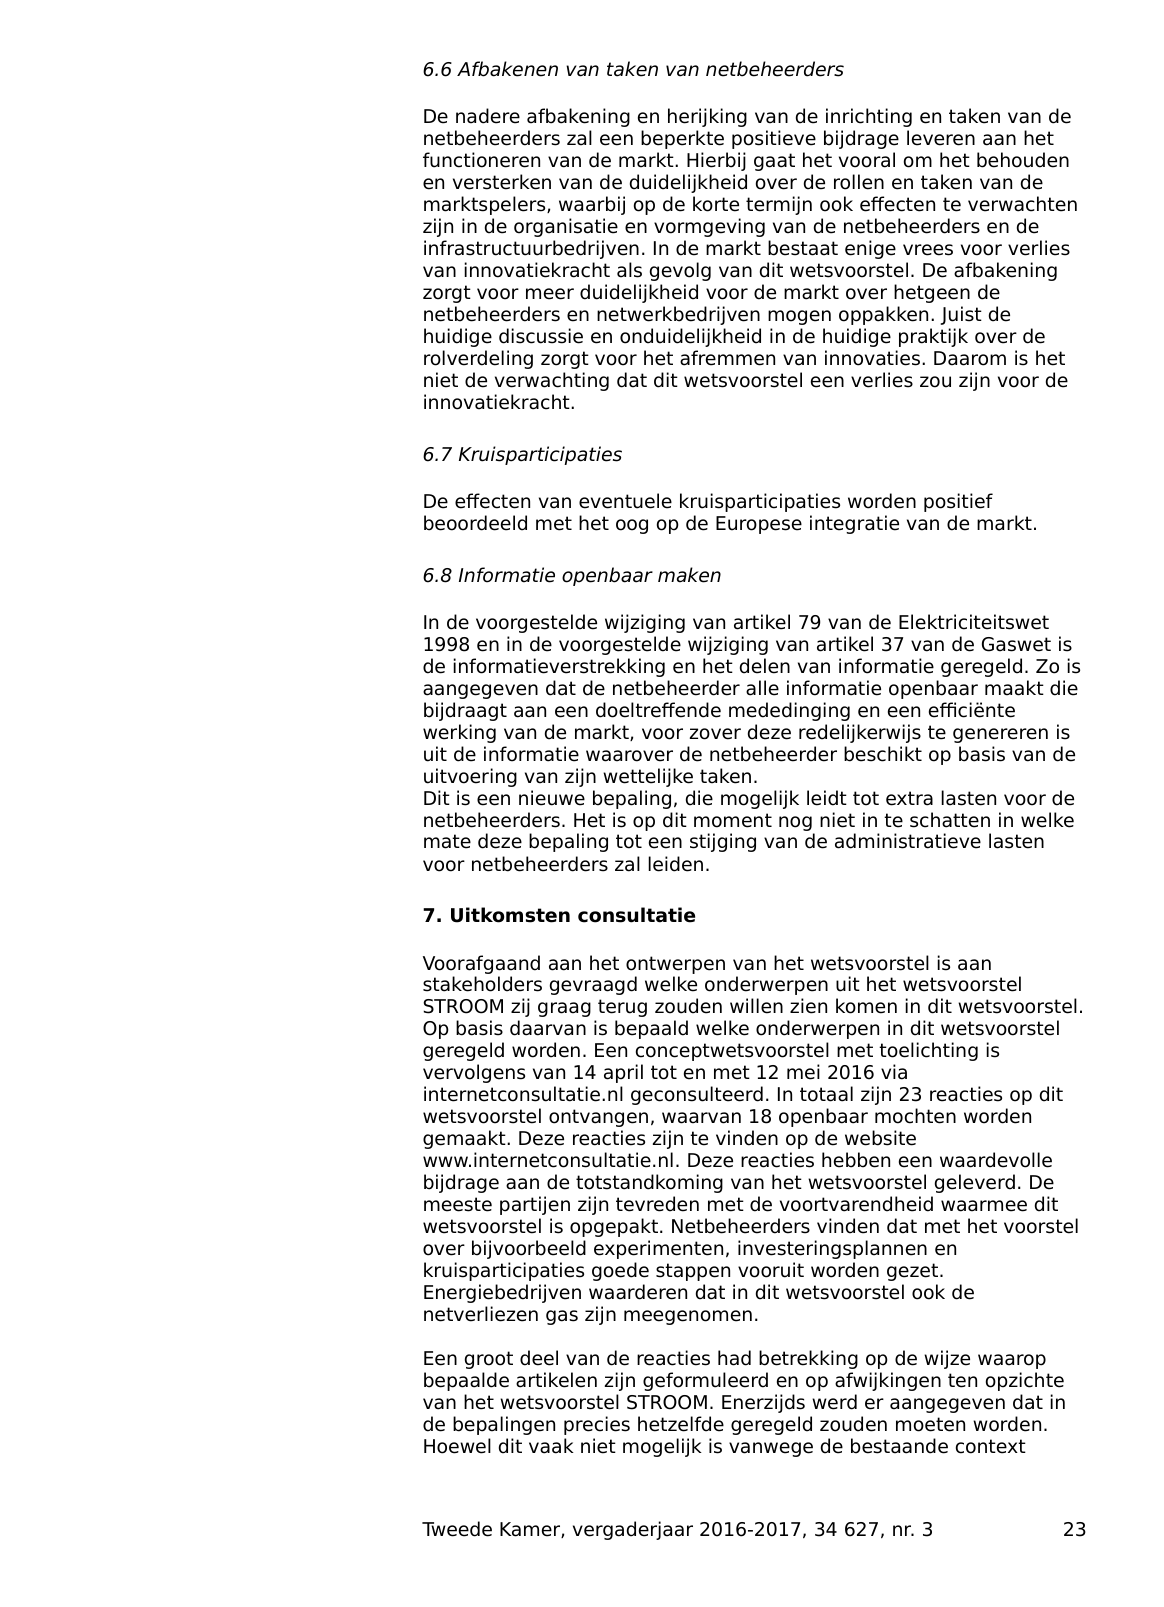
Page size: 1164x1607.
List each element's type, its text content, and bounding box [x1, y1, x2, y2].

subtitle 6.6 Afbakenen van taken van netbeheerders [422, 59, 1087, 81]
text Voorafgaand aan het ontwerpen van het wetsvoorstel is aan stakeholders gevraagd welke onderwerpen uit het wetsvoorstel STROOM zij graag terug zouden willen zien komen in dit wetsvoorstel. Op basis daarvan is bepaald welke onderwerpen in dit wetsvoorstel geregeld worden. Een conceptwetsvoorstel met toelichting is vervolgens van 14 april tot en met 12 mei 2016 via internetconsultatie.nl geconsulteerd. In totaal zijn 23 reacties op dit wetsvoorstel ontvangen, waarvan 18 openbaar mochten worden gemaakt. Deze reacties zijn te vinden op de website www.internetconsultatie.nl. Deze reacties hebben een waardevolle bijdrage aan de totstandkoming van het wetsvoorstel geleverd. De meeste partijen zijn tevreden met de voortvarendheid waarmee dit wetsvoorstel is opgepakt. Netbeheerders vinden dat met het voorstel over bijvoorbeeld experimenten, investeringsplannen en kruisparticipaties goede stappen vooruit worden gezet. Energiebedrijven waarderen dat in dit wetsvoorstel ook de netverliezen gas zijn meegenomen. [422, 952, 1087, 1326]
text Een groot deel van de reacties had betrekking op de wijze waarop bepaalde artikelen zijn geformuleerd en op afwijkingen ten opzichte van het wetsvoorstel STROOM. Enerzijds werd er aangegeven dat in de bepalingen precies hetzelfde geregeld zouden moeten worden. Hoewel dit vaak niet mogelijk is vanwege de bestaande context [422, 1348, 1087, 1458]
text In de voorgestelde wijziging van artikel 79 van de Elektriciteitswet 1998 en in de voorgestelde wijziging van artikel 37 van de Gaswet is de informatieverstrekking en het delen van informatie geregeld. Zo is aangegeven dat de netbeheerder alle informatie openbaar maakt die bijdraagt aan een doeltreffende mededinging en een efficiënte werking van de markt, voor zover deze redelijkerwijs te genereren is uit de informatie waarover de netbeheerder beschikt op basis van de uitvoering van zijn wettelijke taken. [422, 612, 1087, 787]
text De nadere afbakening en herijking van de inrichting en taken van de netbeheerders zal een beperkte positieve bijdrage leveren aan het functioneren van de markt. Hierbij gaat het vooral om het behouden en versterken van de duidelijkheid over de rollen en taken van de marktspelers, waarbij op de korte termijn ook effecten te verwachten zijn in de organisatie en vormgeving van de netbeheerders en de infrastructuurbedrijven. In de markt bestaat enige vrees voor verlies van innovatiekracht als gevolg van dit wetsvoorstel. De afbakening zorgt voor meer duidelijkheid voor de markt over hetgeen de netbeheerders en netwerkbedrijven mogen oppakken. Juist de huidige discussie en onduidelijkheid in de huidige praktijk over de rolverdeling zorgt voor het afremmen van innovaties. Daarom is het niet de verwachting dat dit wetsvoorstel een verlies zou zijn voor de innovatiekracht. [422, 106, 1087, 414]
text De effecten van eventuele kruisparticipaties worden positief beoordeeld met het oog op de Europese integratie van de markt. [422, 491, 1087, 535]
subtitle 6.7 Kruisparticipaties [422, 444, 1087, 466]
subtitle 6.8 Informatie openbaar maken [422, 565, 1087, 587]
subtitle 7. Uitkomsten consultatie [422, 905, 1087, 927]
text Dit is een nieuwe bepaling, die mogelijk leidt tot extra lasten voor de netbeheerders. Het is op dit moment nog niet in te schatten in welke mate deze bepaling tot een stijging van de administratieve lasten voor netbeheerders zal leiden. [422, 787, 1087, 875]
